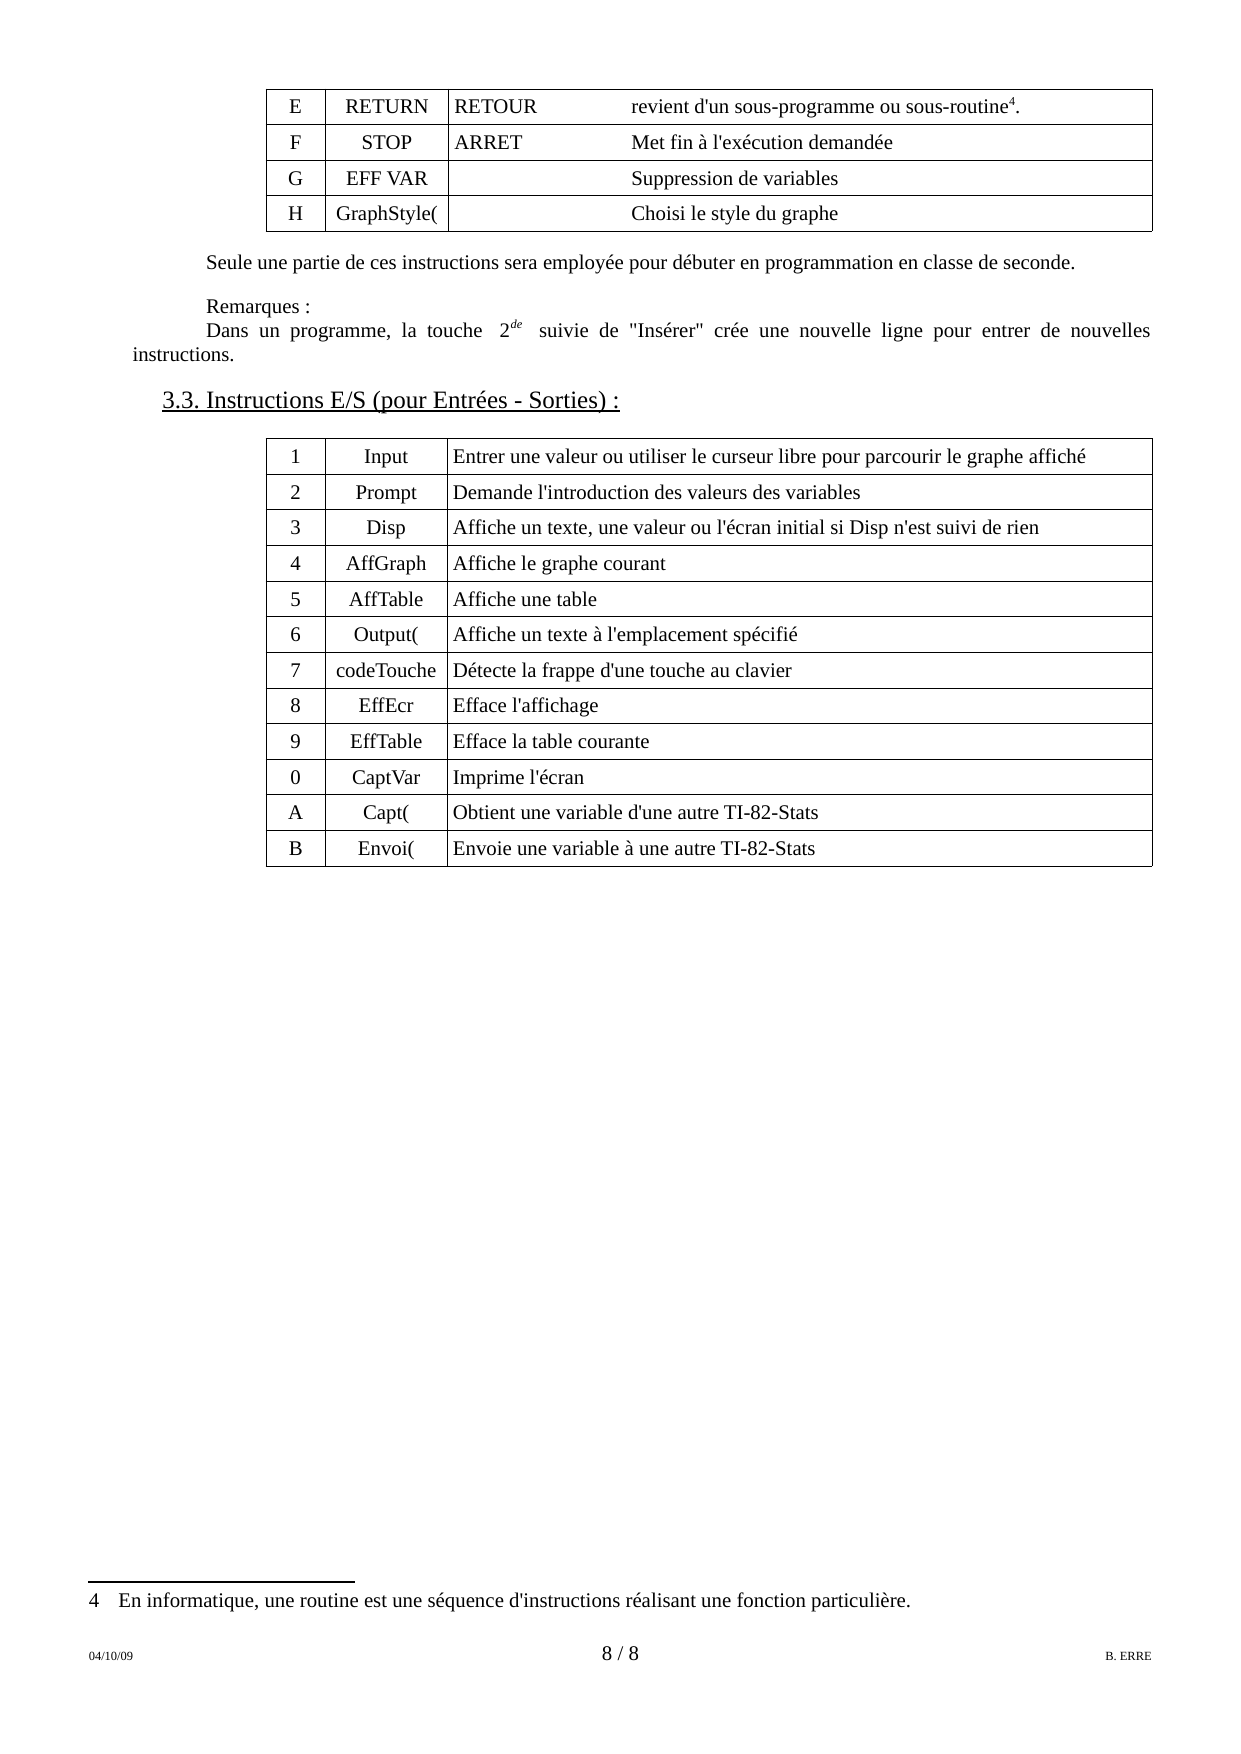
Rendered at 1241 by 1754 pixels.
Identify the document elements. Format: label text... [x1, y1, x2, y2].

text Remarques : [132, 293, 1152, 318]
table_cell Affiche un texte, une valeur ou l'écran initial si Disp n'est suivi de rien [448, 510, 1152, 545]
table_cell Obtient une variable d'une autre TI-82-Stats [448, 795, 1152, 830]
table_cell 2 [267, 475, 325, 509]
table_cell 4 [267, 546, 325, 581]
table_cell Affiche un texte à l'emplacement spécifié [448, 617, 1152, 652]
table_cell 0 [267, 760, 325, 794]
text Seule une partie de ces instructions sera employée pour débuter en programmation en classe de seconde. [132, 250, 1152, 274]
table_cell STOP [326, 125, 448, 160]
table_cell CaptVar [326, 760, 447, 794]
table_cell Suppression de variables [449, 161, 1152, 195]
table_cell AffGraph [326, 546, 447, 581]
table_cell Détecte la frappe d'une touche au clavier [448, 653, 1152, 687]
table_cell H [267, 196, 325, 231]
table_cell Envoie une variable à une autre TI-82-Stats [448, 831, 1152, 866]
table_cell EFF VAR [326, 161, 448, 195]
table_header Entrer une valeur ou utiliser le curseur libre pour parcourir le graphe affiché [448, 439, 1152, 474]
text Dans un programme, la touche suivie de "Insérer" crée une nouvelle ligne pour entrer de nouvelles instructions. [132, 318, 1152, 366]
table_cell EffTable [326, 724, 447, 759]
table_cell codeTouche [326, 653, 447, 687]
table_cell Efface la table courante [448, 724, 1152, 759]
table_cell Output( [326, 617, 447, 652]
table_cell Imprime l'écran [448, 760, 1152, 794]
table_cell Envoi( [326, 831, 447, 866]
table_cell 9 [267, 724, 325, 759]
table_cell B [267, 831, 325, 866]
table_header Input [326, 439, 447, 474]
table_cell Demande l'introduction des valeurs des variables [448, 475, 1152, 509]
table_cell Affiche le graphe courant [448, 546, 1152, 581]
table_cell Prompt [326, 475, 447, 509]
table_cell EffEcr [326, 689, 447, 723]
table_cell 6 [267, 617, 325, 652]
table_cell ARRET Met fin à l'exécution demandée [449, 125, 1152, 160]
table_cell RETURN [326, 90, 448, 124]
table_cell AffTable [326, 582, 447, 616]
table_cell Affiche une table [448, 582, 1152, 616]
table_cell RETOUR revient d'un sous-programme ou sous-routine. [449, 90, 1152, 124]
table_cell Capt( [326, 795, 447, 830]
table_cell 3 [267, 510, 325, 545]
table_cell 8 [267, 689, 325, 723]
table_cell A [267, 795, 325, 830]
table_cell Efface l'affichage [448, 689, 1152, 723]
table_cell G [267, 161, 325, 195]
table_cell F [267, 125, 325, 160]
table_cell Choisi le style du graphe [449, 196, 1152, 231]
text 3.3. Instructions E/S (pour Entrées - Sorties) : [88, 385, 1152, 414]
table_cell 5 [267, 582, 325, 616]
table_cell Disp [326, 510, 447, 545]
table_header 1 [267, 439, 325, 474]
table_cell 7 [267, 653, 325, 687]
table_cell GraphStyle( [326, 196, 448, 231]
table_cell E [267, 90, 325, 124]
